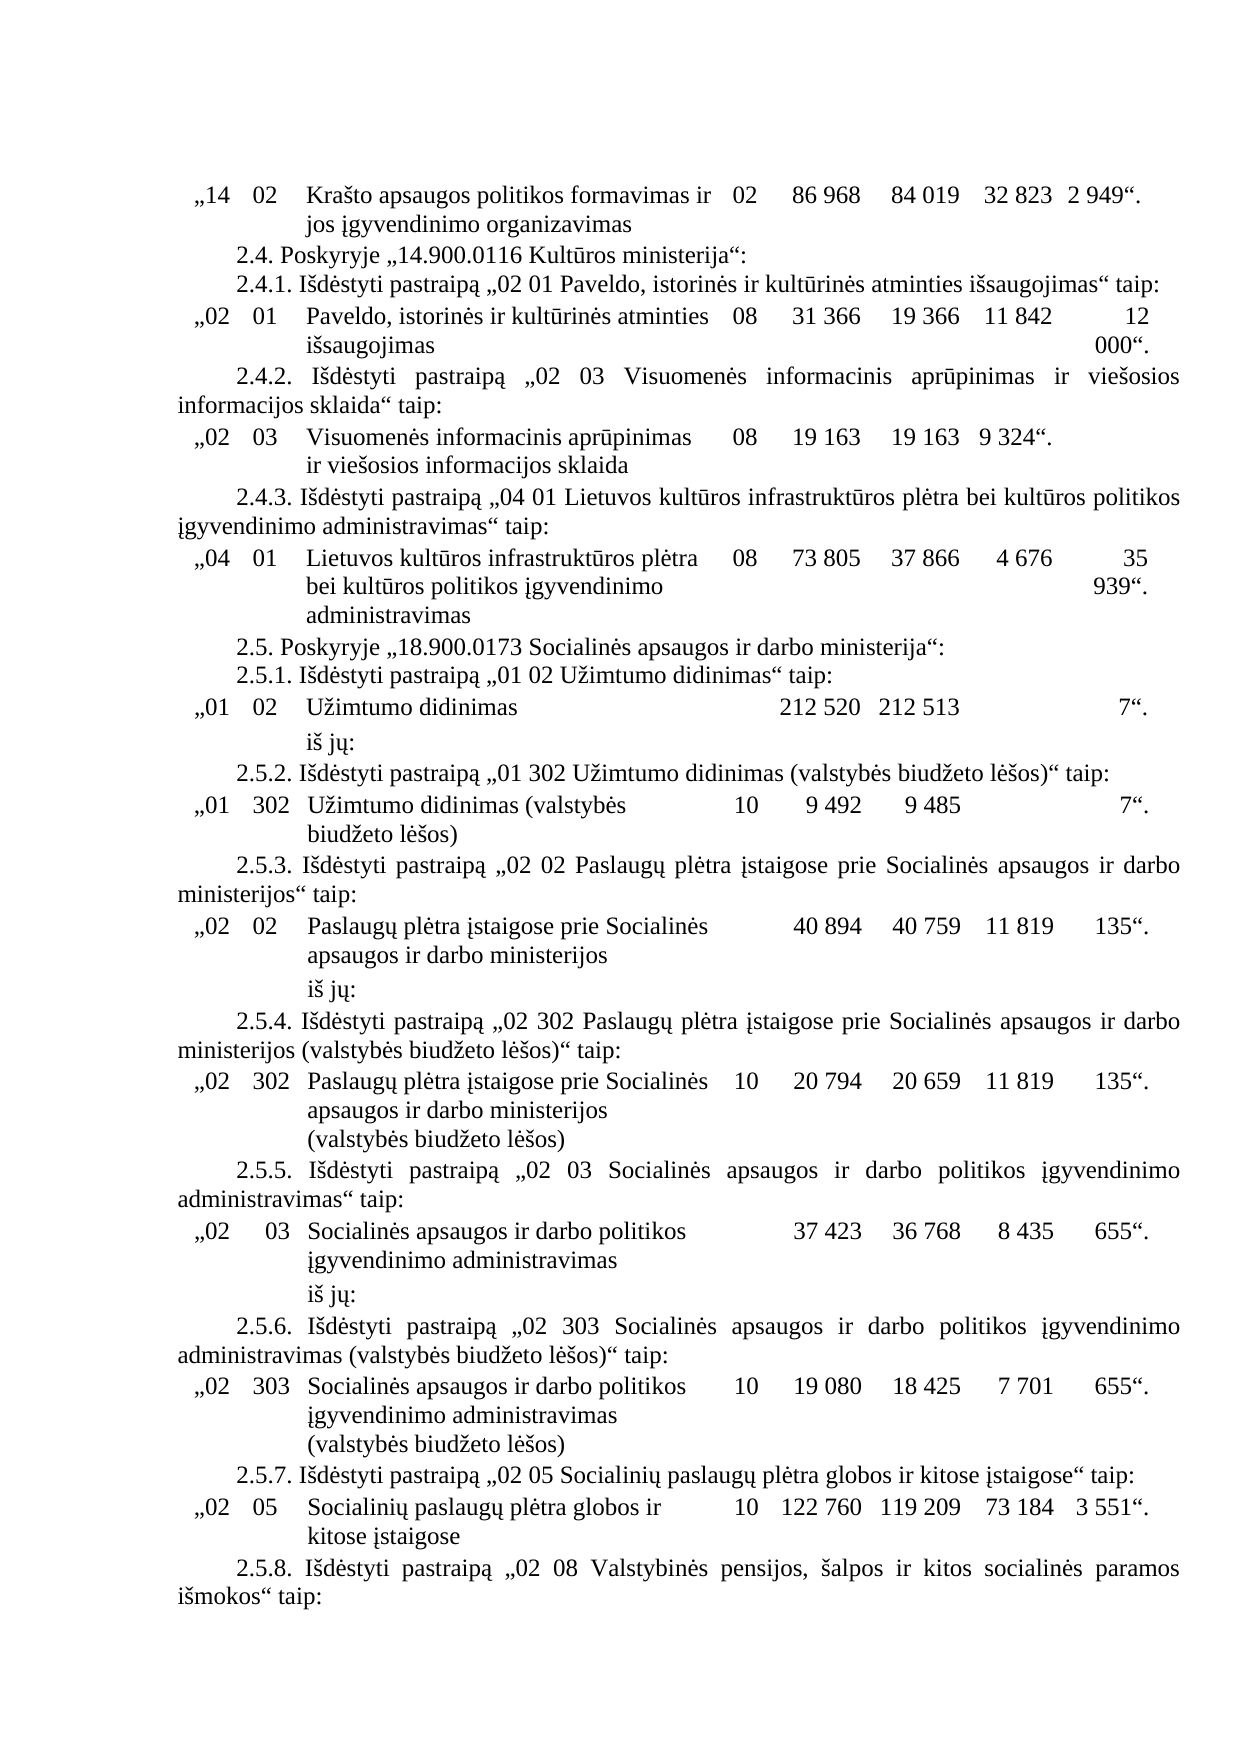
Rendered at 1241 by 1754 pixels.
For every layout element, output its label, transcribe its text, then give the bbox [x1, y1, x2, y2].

table_header 11 842 [965, 298, 1058, 361]
text 2.5.1. Išdėstyti pastraipą „01 02 Užimtumo didinimas“ taip: [177, 661, 1181, 689]
table_header 9 324“. [965, 419, 1058, 482]
table_header 73 805 [763, 540, 866, 632]
table_header „02 [183, 1369, 241, 1461]
table_header 31 366 [763, 298, 866, 361]
table_header 18 425 [868, 1369, 967, 1461]
table_cell [241, 724, 300, 758]
table_header 37 423 [764, 1213, 868, 1276]
table_header 122 760 [764, 1489, 868, 1553]
table_header 02 [241, 689, 300, 724]
table_cell [866, 724, 965, 758]
text 2.4.1. Išdėstyti pastraipą „02 01 Paveldo, istorinės ir kultūrinės atminties išsaugojimas“ taip: [177, 269, 1181, 298]
table_header „01 [183, 787, 241, 851]
table_header 655“. [1060, 1369, 1155, 1461]
table_header „14 [183, 177, 241, 241]
table_header Paslaugų plėtra įstaigose prie Socialinės apsaugos ir darbo ministerijos (valstybės biudžeto lėšos) [301, 1064, 720, 1156]
table_header „02 [183, 1064, 241, 1156]
table_cell [868, 971, 967, 1006]
text 2.4.2. Išdėstyti pastraipą „02 03 Visuomenės informacinis aprūpinimas ir viešosios informacijos sklaida“ taip: [177, 361, 1181, 419]
table_header 303 [241, 1369, 301, 1461]
table_cell [183, 724, 241, 758]
table_header 4 676 [965, 540, 1058, 632]
table_header 12 000“. [1058, 298, 1155, 361]
table_header 135“. [1060, 908, 1155, 971]
table_header 19 163 [763, 419, 866, 482]
text 2.5.4. Išdėstyti pastraipą „02 302 Paslaugų plėtra įstaigose prie Socialinės apsaugos ir darbo ministerijos (valstybės biudžeto lėšos)“ taip: [177, 1006, 1181, 1063]
table_header Paveldo, istorinės ir kultūrinės atminties išsaugojimas [300, 298, 719, 361]
table_header 7“. [1058, 689, 1154, 724]
table_header 302 [241, 787, 301, 851]
table_header Visuomenės informacinis aprūpinimas ir viešosios informacijos sklaida [300, 419, 719, 482]
table_header „02 [183, 1489, 241, 1553]
table_header 02 [719, 177, 763, 241]
table_header 7 701 [967, 1369, 1060, 1461]
table_header Paslaugų plėtra įstaigose prie Socialinės apsaugos ir darbo ministerijos [301, 908, 720, 971]
table_header 11 819 [967, 908, 1060, 971]
table_cell [965, 724, 1058, 758]
table_header Krašto apsaugos politikos formavimas ir jos įgyvendinimo organizavimas [300, 177, 719, 241]
table_header 19 163 [866, 419, 965, 482]
table_header [720, 1213, 764, 1276]
table_header 10 [720, 787, 764, 851]
table_header „02 [183, 1213, 241, 1276]
table_cell [1058, 724, 1154, 758]
text 2.4.3. Išdėstyti pastraipą „04 01 Lietuvos kultūros infrastruktūros plėtra bei kultūros politikos įgyvendinimo administravimas“ taip: [177, 482, 1181, 540]
table_cell [241, 971, 301, 1006]
table_header 35 939“. [1058, 540, 1154, 632]
table_header 19 080 [764, 1369, 868, 1461]
table_cell [967, 971, 1060, 1006]
table_header 19 366 [866, 298, 965, 361]
table_cell [183, 1276, 241, 1311]
table_header 86 968 [763, 177, 866, 241]
table_header 20 794 [764, 1064, 868, 1156]
table_header 08 [719, 298, 763, 361]
table_header Socialinės apsaugos ir darbo politikos įgyvendinimo administravimas (valstybės biudžeto lėšos) [301, 1369, 720, 1461]
table_header 8 435 [967, 1213, 1060, 1276]
table_header [1058, 419, 1147, 482]
table_cell [868, 1276, 967, 1311]
text 2.5.3. Išdėstyti pastraipą „02 02 Paslaugų plėtra įstaigose prie Socialinės apsaugos ir darbo ministerijos“ taip: [177, 851, 1181, 908]
table_header „01 [183, 689, 241, 724]
table_header Lietuvos kultūros infrastruktūros plėtra bei kultūros politikos įgyvendinimo administravimas [300, 540, 719, 632]
table_header [965, 689, 1058, 724]
table_header 32 823 [965, 177, 1058, 241]
table_cell [764, 971, 868, 1006]
table_header 08 [719, 419, 763, 482]
table_cell [763, 724, 866, 758]
text 2.5.8. Išdėstyti pastraipą „02 08 Valstybinės pensijos, šalpos ir kitos socialinės paramos išmokos“ taip: [177, 1553, 1181, 1610]
table_header „04 [183, 540, 241, 632]
table_header „02 [183, 298, 241, 361]
table_cell [967, 1276, 1060, 1311]
table_header Užimtumo didinimas [300, 689, 719, 724]
table_header 10 [720, 1369, 764, 1461]
text 2.4. Poskyryje „14.900.0116 Kultūros ministerija“: [177, 241, 1181, 269]
table_header 10 [720, 1489, 764, 1553]
table_header 9 485 [868, 787, 967, 851]
table_header 212 513 [866, 689, 965, 724]
table_header 7“. [1060, 787, 1155, 851]
text 2.5.7. Išdėstyti pastraipą „02 05 Socialinių paslaugų plėtra globos ir kitose įstaigose“ taip: [177, 1461, 1181, 1489]
table_cell [719, 724, 763, 758]
table_header [719, 689, 763, 724]
table_header 03 [241, 1213, 301, 1276]
table_header [967, 787, 1060, 851]
table_cell [764, 1276, 868, 1311]
table_header 01 [241, 298, 300, 361]
table_header 73 184 [967, 1489, 1060, 1553]
table_header 37 866 [866, 540, 965, 632]
table_header 212 520 [763, 689, 866, 724]
table_header 84 019 [866, 177, 965, 241]
table_cell [241, 1276, 301, 1311]
table_header 01 [241, 540, 300, 632]
table_header „02 [183, 419, 241, 482]
table_header 40 894 [764, 908, 868, 971]
table_header 2 949“. [1058, 177, 1147, 241]
table_header Socialinės apsaugos ir darbo politikos įgyvendinimo administravimas [301, 1213, 720, 1276]
table_cell [1060, 1276, 1155, 1311]
table_header 10 [720, 1064, 764, 1156]
table_header 08 [719, 540, 763, 632]
table_header 03 [241, 419, 300, 482]
table_header 655“. [1060, 1213, 1155, 1276]
table_cell iš jų: [300, 724, 719, 758]
text 2.5.2. Išdėstyti pastraipą „01 302 Užimtumo didinimas (valstybės biudžeto lėšos)“ taip: [177, 758, 1181, 787]
table_header 40 759 [868, 908, 967, 971]
table_header 302 [241, 1064, 301, 1156]
table_cell [1060, 971, 1155, 1006]
text 2.5.5. Išdėstyti pastraipą „02 03 Socialinės apsaugos ir darbo politikos įgyvendinimo administravimas“ taip: [177, 1156, 1181, 1213]
table_header 11 819 [967, 1064, 1060, 1156]
table_header 05 [241, 1489, 301, 1553]
table_header Socialinių paslaugų plėtra globos ir kitose įstaigose [301, 1489, 720, 1553]
table_header 3 551“. [1060, 1489, 1155, 1553]
table_header Užimtumo didinimas (valstybės biudžeto lėšos) [301, 787, 720, 851]
text 2.5. Poskyryje „18.900.0173 Socialinės apsaugos ir darbo ministerija“: [177, 632, 1181, 661]
table_header 02 [241, 177, 300, 241]
table_cell iš jų: [301, 1276, 720, 1311]
table_cell [720, 971, 764, 1006]
table_header 36 768 [868, 1213, 967, 1276]
text 2.5.6. Išdėstyti pastraipą „02 303 Socialinės apsaugos ir darbo politikos įgyvendinimo administravimas (valstybės biudžeto lėšos)“ taip: [177, 1311, 1181, 1368]
table_cell iš jų: [301, 971, 720, 1006]
table_header 02 [241, 908, 301, 971]
table_header 135“. [1060, 1064, 1155, 1156]
table_header 9 492 [764, 787, 868, 851]
table_header 20 659 [868, 1064, 967, 1156]
table_header 119 209 [868, 1489, 967, 1553]
table_cell [183, 971, 241, 1006]
table_cell [720, 1276, 764, 1311]
table_header „02 [183, 908, 241, 971]
table_header [720, 908, 764, 971]
